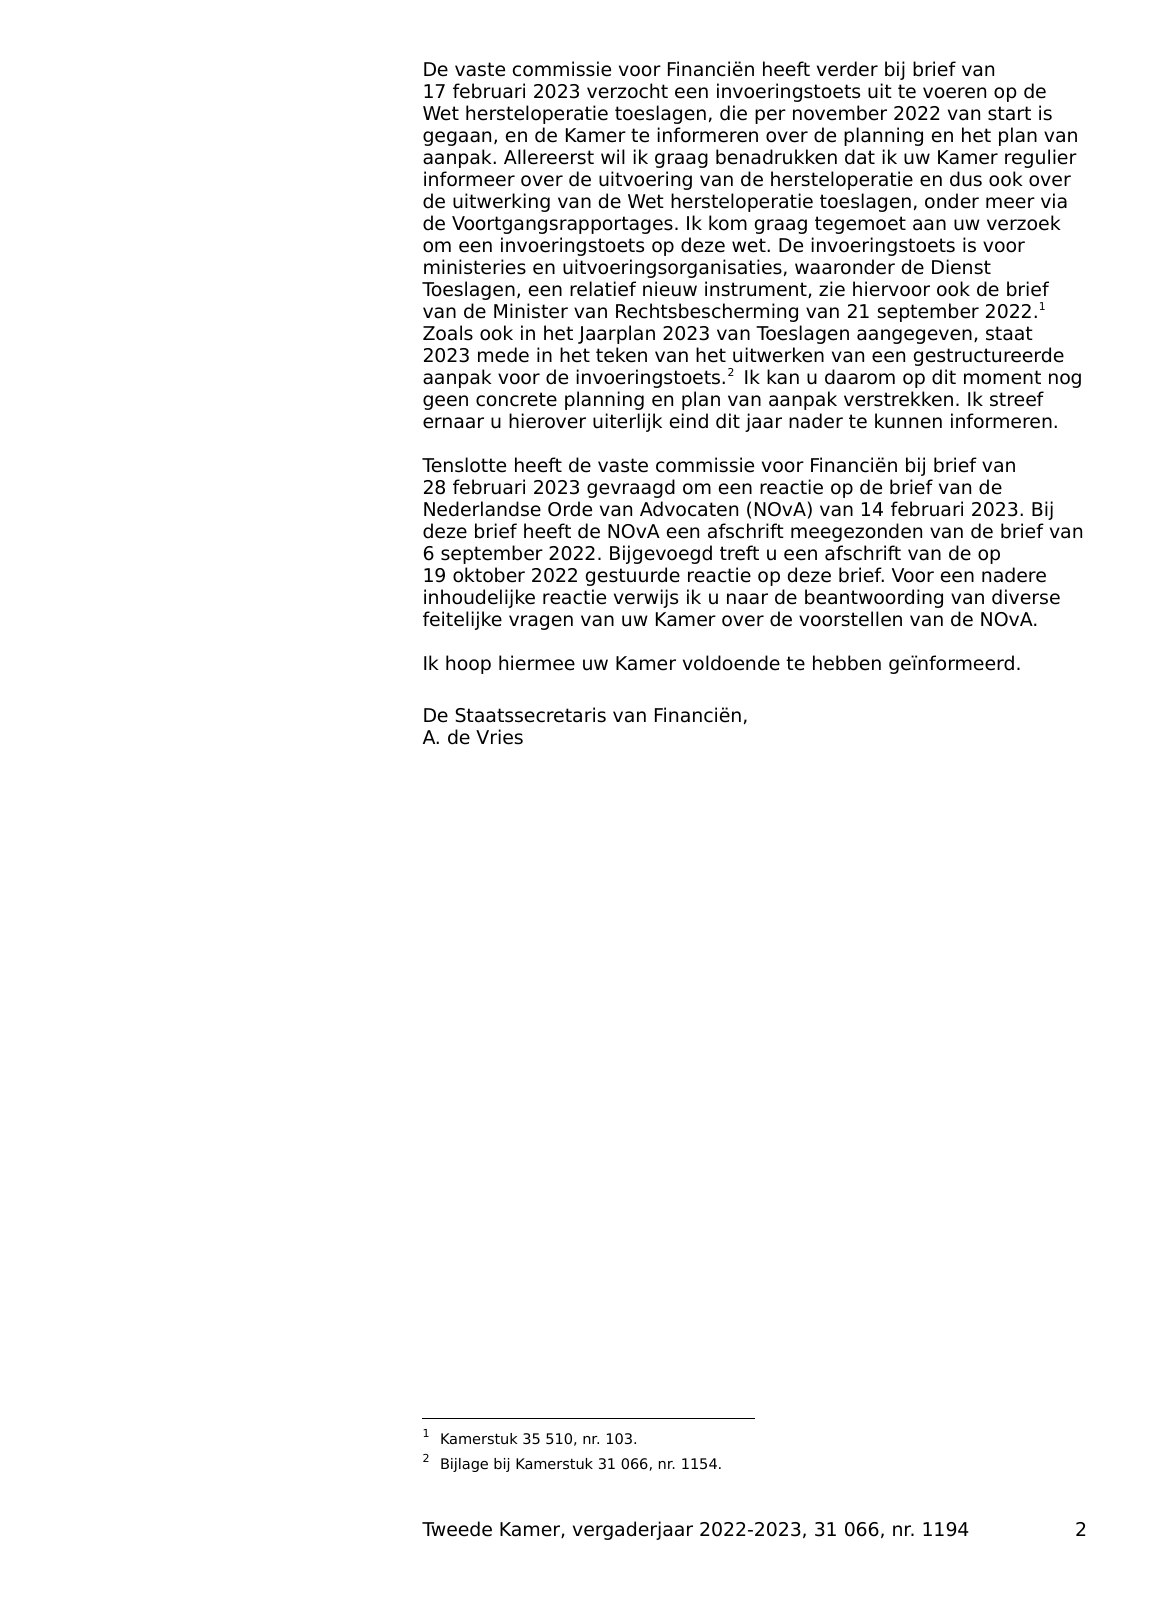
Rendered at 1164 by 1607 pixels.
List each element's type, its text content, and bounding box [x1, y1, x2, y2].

text Bijlage bij Kamerstuk 31 066, nr. 1154. [422, 1452, 1087, 1474]
text Ik hoop hiermee uw Kamer voldoende te hebben geïnformeerd. [422, 653, 1087, 675]
text Kamerstuk 35 510, nr. 103. [422, 1427, 1087, 1449]
text Tenslotte heeft de vaste commissie voor Financiën bij brief van 28 februari 2023 gevraagd om een reactie op de brief van de Nederlandse Orde van Advocaten (NOvA) van 14 februari 2023. Bij deze brief heeft de NOvA een afschrift meegezonden van de brief van 6 september 2022. Bijgevoegd treft u een afschrift van de op 19 oktober 2022 gestuurde reactie op deze brief. Voor een nadere inhoudelijke reactie verwijs ik u naar de beantwoording van diverse feitelijke vragen van uw Kamer over de voorstellen van de NOvA. [422, 455, 1087, 631]
text De Staatssecretaris van Financiën, A. de Vries [422, 705, 1087, 749]
text De vaste commissie voor Financiën heeft verder bij brief van 17 februari 2023 verzocht een invoeringstoets uit te voeren op de Wet hersteloperatie toeslagen, die per november 2022 van start is gegaan, en de Kamer te informeren over de planning en het plan van aanpak. Allereerst wil ik graag benadrukken dat ik uw Kamer regulier informeer over de uitvoering van de hersteloperatie en dus ook over de uitwerking van de Wet hersteloperatie toeslagen, onder meer via de Voortgangsrapportages. Ik kom graag tegemoet aan uw verzoek om een invoeringstoets op deze wet. De invoeringstoets is voor ministeries en uitvoeringsorganisaties, waaronder de Dienst Toeslagen, een relatief nieuw instrument, zie hiervoor ook de brief van de Minister van Rechtsbescherming van 21 september 2022. Zoals ook in het Jaarplan 2023 van Toeslagen aangegeven, staat 2023 mede in het teken van het uitwerken van een gestructureerde aanpak voor de invoeringstoets. Ik kan u daarom op dit moment nog geen concrete planning en plan van aanpak verstrekken. Ik streef ernaar u hierover uiterlijk eind dit jaar nader te kunnen informeren. [422, 59, 1087, 433]
